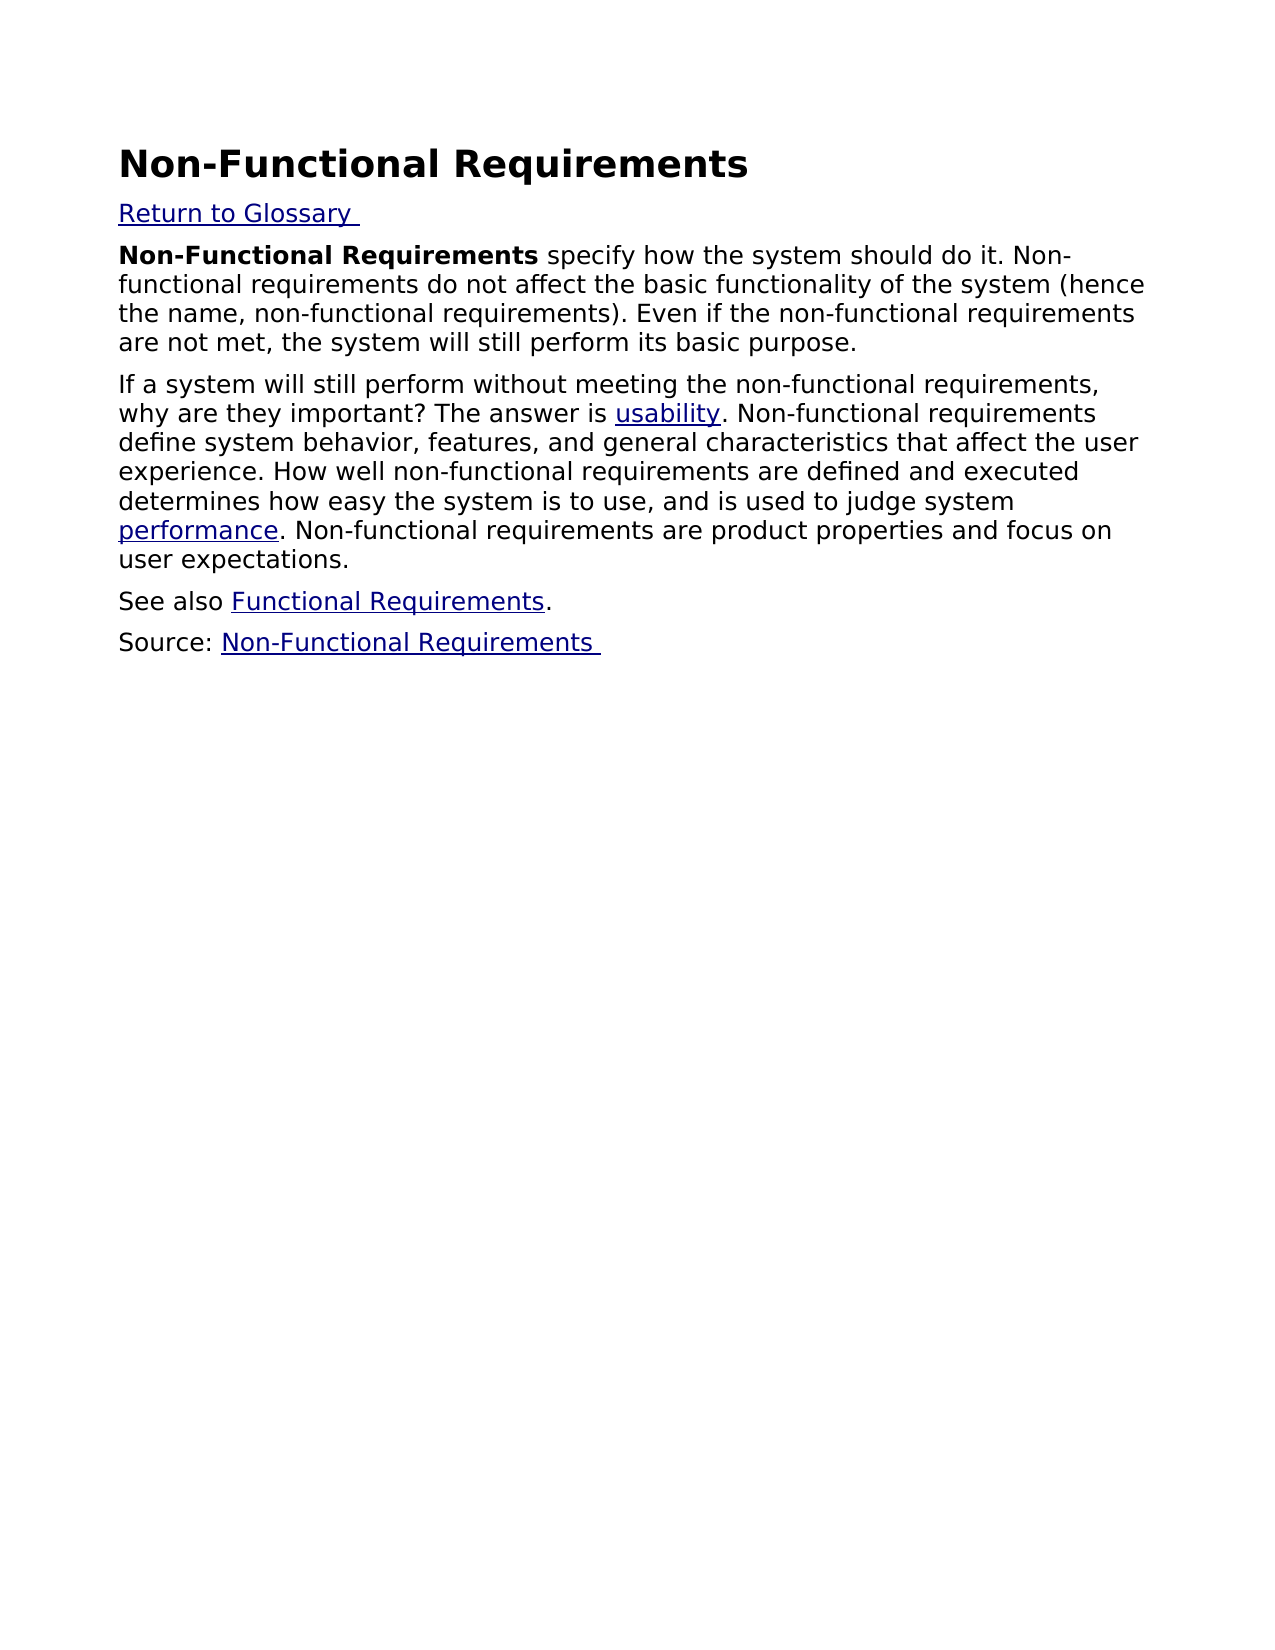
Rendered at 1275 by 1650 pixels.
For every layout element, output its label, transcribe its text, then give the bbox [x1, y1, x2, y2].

text Source: Non-Functional Requirements [118, 628, 1157, 658]
text Non-Functional Requirements specify how the system should do it. Non-functional requirements do not affect the basic functionality of the system (hence the name, non-functional requirements). Even if the non-functional requirements are not met, the system will still perform its basic purpose. [118, 241, 1157, 358]
text See also Functional Requirements. [118, 587, 1157, 616]
text Return to Glossary [118, 199, 1157, 228]
subtitle Non-Functional Requirements [118, 143, 1157, 187]
text If a system will still perform without meeting the non-functional requirements, why are they important? The answer is usability. Non-functional requirements define system behavior, features, and general characteristics that affect the user experience. How well non-functional requirements are defined and executed determines how easy the system is to use, and is used to judge system performance. Non-functional requirements are product properties and focus on user expectations. [118, 370, 1157, 574]
